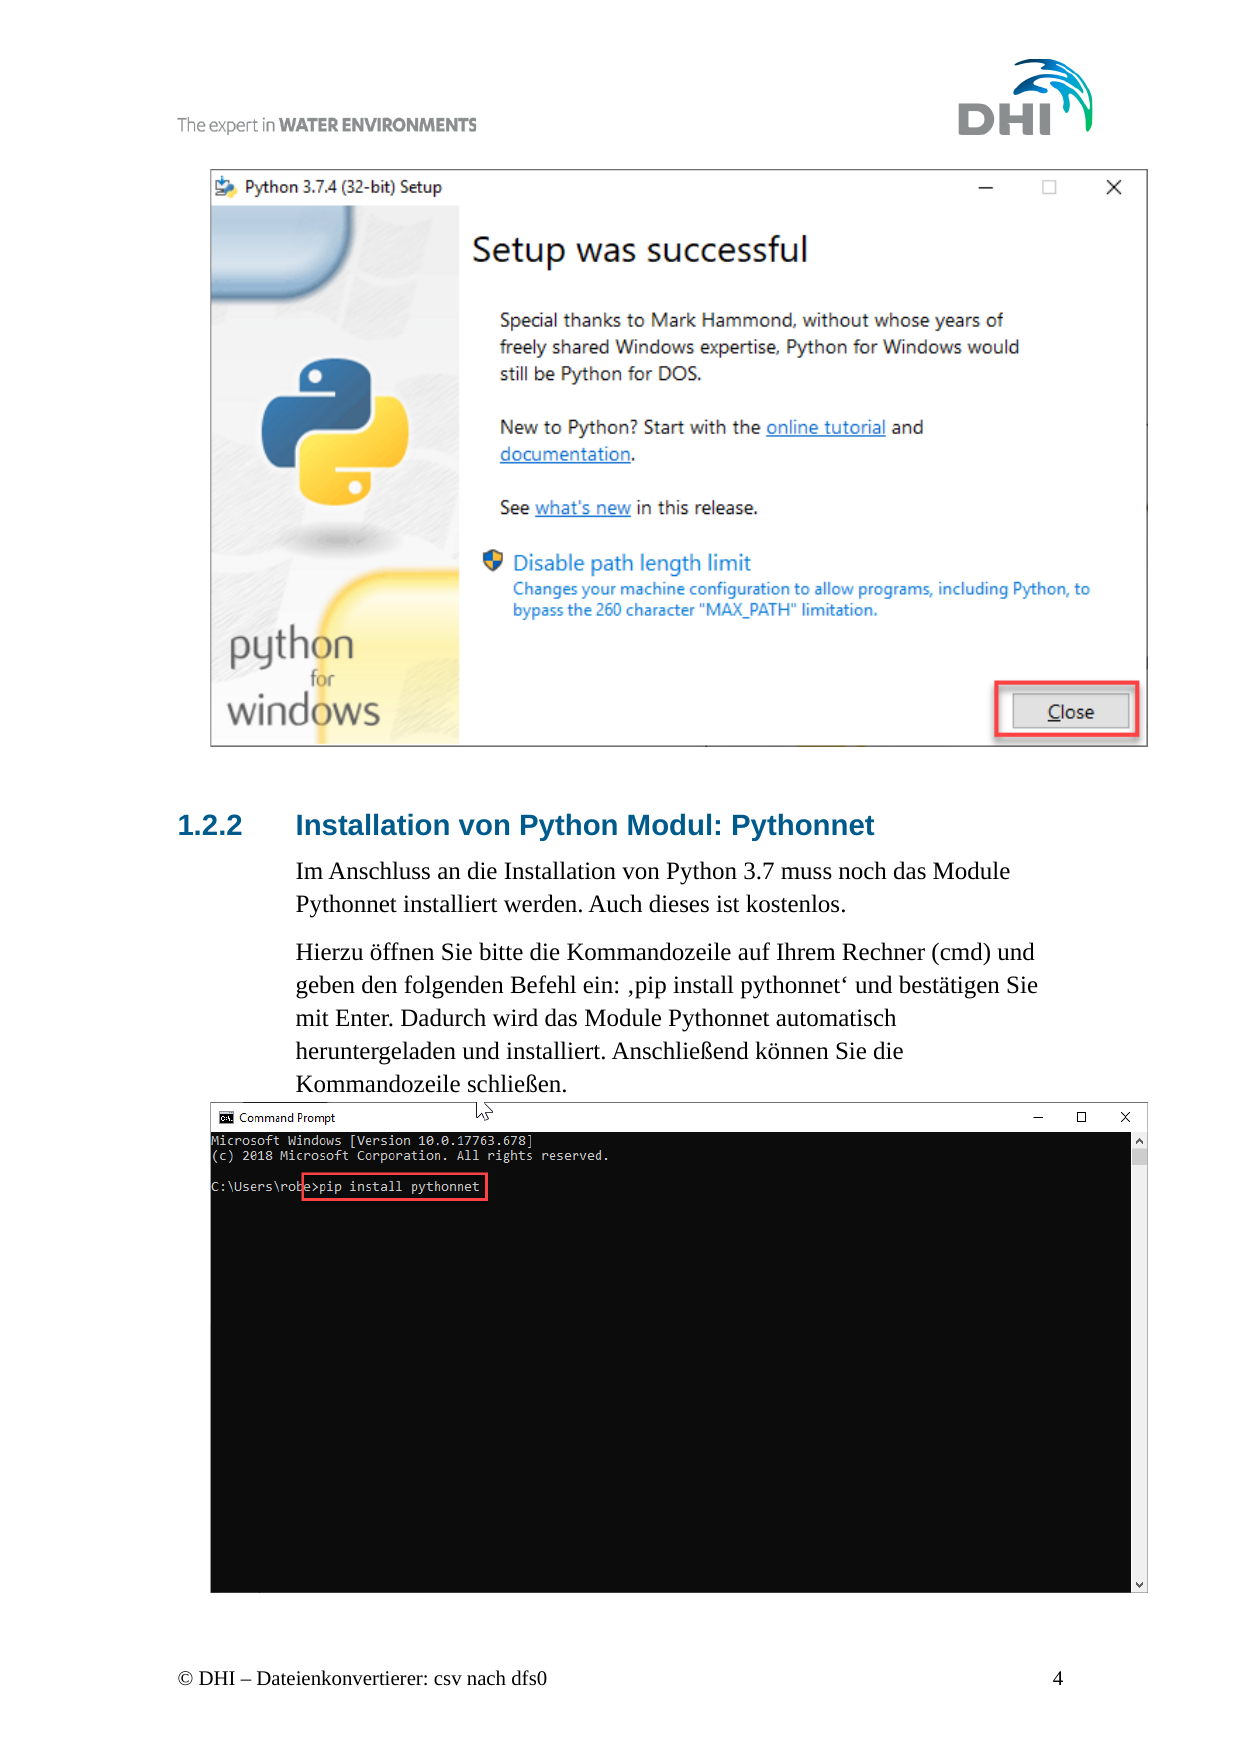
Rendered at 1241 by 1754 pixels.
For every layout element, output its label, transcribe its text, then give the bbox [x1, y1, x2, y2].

text Hierzu öffnen Sie bitte die Kommandozeile auf Ihrem Rechner (cmd) und geben den folgenden Befehl ein: ‚pip install pythonnet‘ und bestätigen Sie mit Enter. Dadurch wird das Module Pythonnet automatisch heruntergeladen und installiert. Anschließend können Sie die Kommandozeile schließen. [295, 937, 1063, 1098]
picture [210, 169, 1148, 747]
picture [210, 1102, 1148, 1593]
picture [177, 117, 477, 135]
text Im Anschluss an die Installation von Python 3.7 muss noch das Module Pythonnet installiert werden. Auch dieses ist kostenlos. [295, 856, 1063, 918]
subtitle Installation von Python Modul: Pythonnet [177, 808, 1063, 841]
picture [958, 59, 1093, 135]
